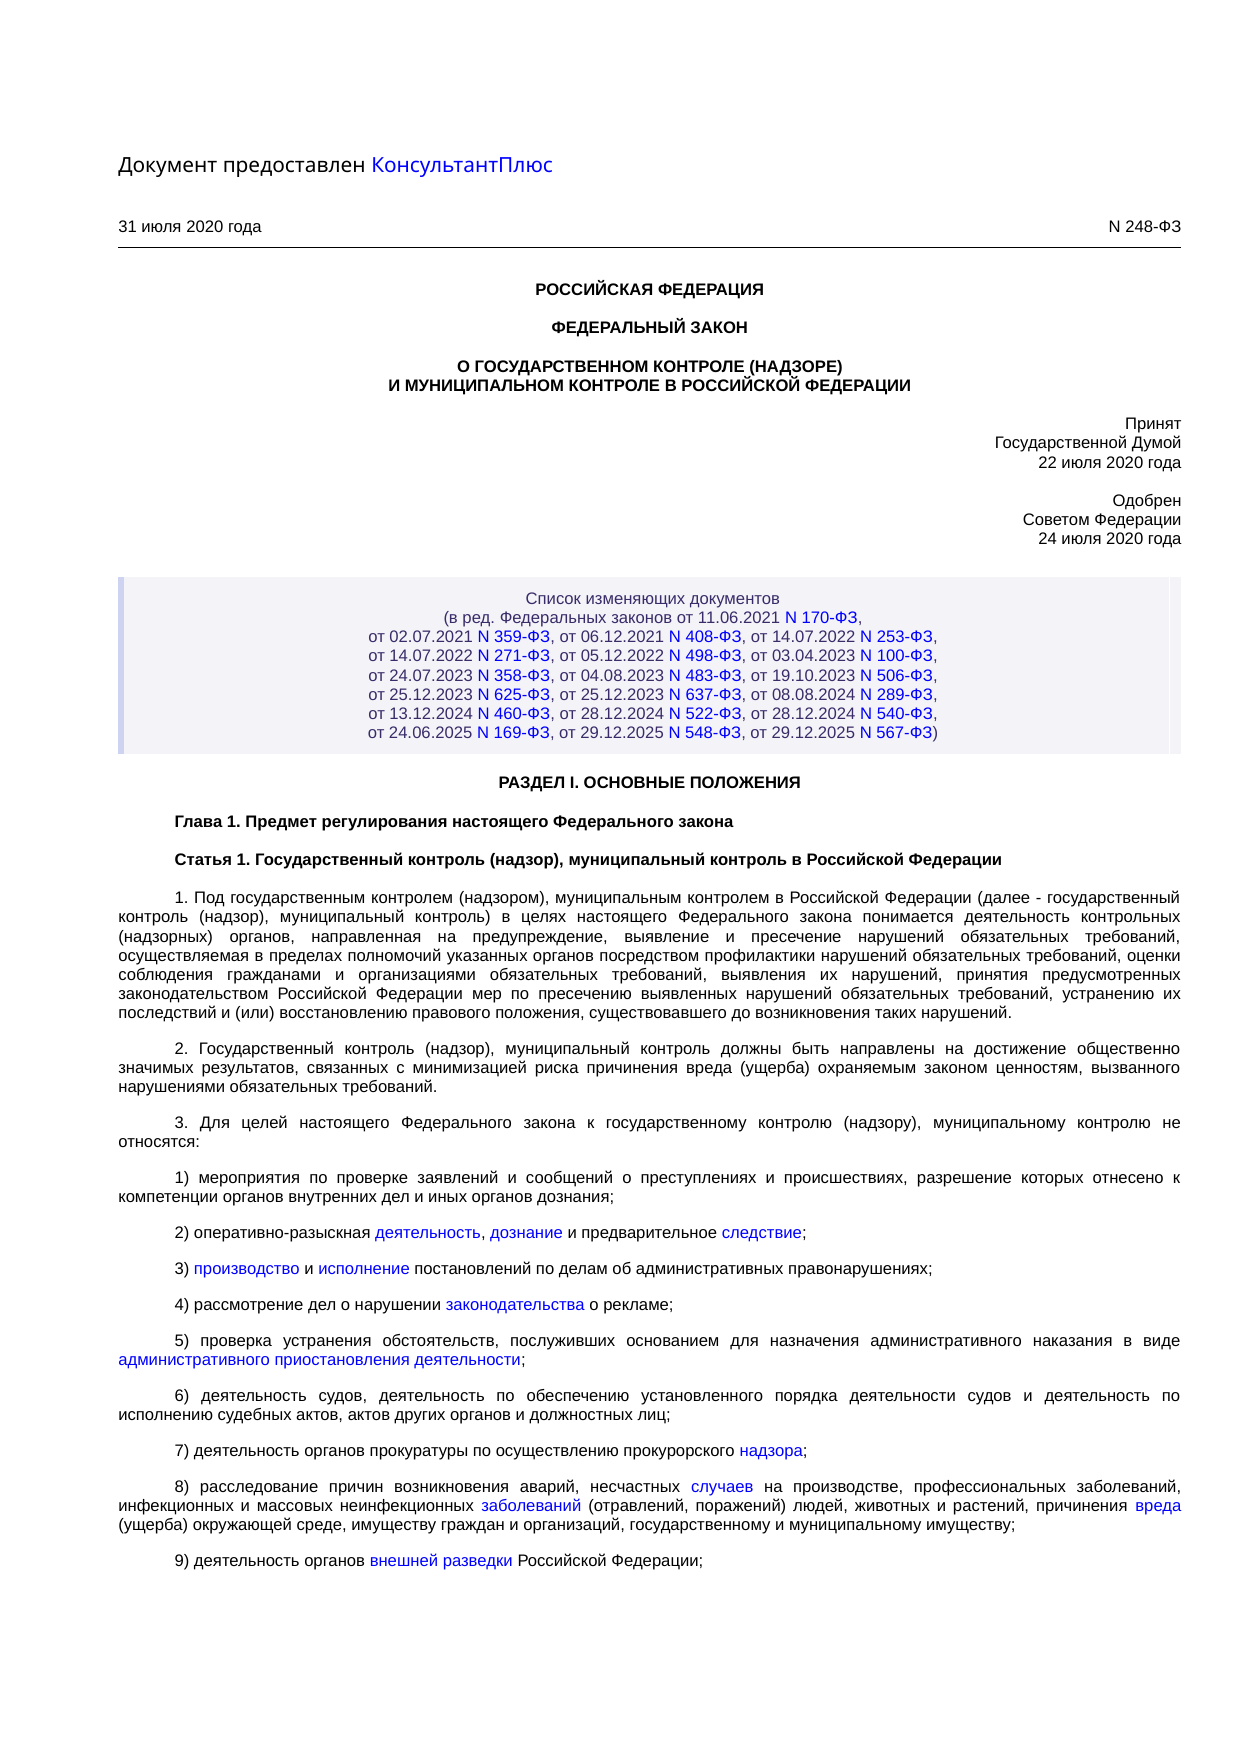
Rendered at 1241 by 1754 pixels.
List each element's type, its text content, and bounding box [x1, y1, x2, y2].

text ФЕДЕРАЛЬНЫЙ ЗАКОН [118, 318, 1181, 337]
text 8) расследование причин возникновения аварий, несчастных случаев на производстве, профессиональных заболеваний, инфекционных и массовых неинфекционных заболеваний (отравлений, поражений) людей, животных и растений, причинения вреда (ущерба) окружающей среде, имуществу граждан и организаций, государственному и муниципальному имуществу; [118, 1476, 1181, 1534]
subtitle Глава 1. Предмет регулирования настоящего Федерального закона [118, 811, 1181, 831]
table_header Список изменяющих документов (в ред. Федеральных законов от 11.06.2021 N 170-ФЗ, от 02.07.2021 N 359-ФЗ, от 06.12.2021 N 408-ФЗ, от 14.07.2022 N 253-ФЗ, от 14.07.2022 N 271-ФЗ, от 05.12.2022 N 498-ФЗ, от 03.04.2023 N 100-ФЗ, от 24.07.2023 N 358-ФЗ, от 04.08.2023 N 483-ФЗ, от 19.10.2023 N 506-ФЗ, от 25.12.2023 N 625-ФЗ, от 25.12.2023 N 637-ФЗ, от 08.08.2024 N 289-ФЗ, от 13.12.2024 N 460-ФЗ, от 28.12.2024 N 522-ФЗ, от 28.12.2024 N 540-ФЗ, от 24.06.2025 N 169-ФЗ, от 29.12.2025 N 548-ФЗ, от 29.12.2025 N 567-ФЗ) [136, 577, 1169, 754]
text 2) оперативно-разыскная деятельность, дознание и предварительное следствие; [118, 1223, 1181, 1242]
text 9) деятельность органов внешней разведки Российской Федерации; [118, 1551, 1181, 1570]
text 3) производство и исполнение постановлений по делам об административных правонарушениях; [118, 1259, 1181, 1278]
table_header [124, 577, 136, 754]
text 24 июля 2020 года [118, 529, 1181, 548]
text 4) рассмотрение дел о нарушении законодательства о рекламе; [118, 1295, 1181, 1314]
text 5) проверка устранения обстоятельств, послуживших основанием для назначения административного наказания в виде административного приостановления деятельности; [118, 1331, 1181, 1369]
text Советом Федерации [118, 510, 1181, 529]
table_header [118, 577, 124, 754]
text 1) мероприятия по проверке заявлений и сообщений о преступлениях и происшествиях, разрешение которых отнесено к компетенции органов внутренних дел и иных органов дознания; [118, 1168, 1181, 1206]
subtitle РАЗДЕЛ I. ОСНОВНЫЕ ПОЛОЖЕНИЯ [118, 773, 1181, 792]
text Государственной Думой [118, 433, 1181, 452]
text 3. Для целей настоящего Федерального закона к государственному контролю (надзору), муниципальному контролю не относятся: [118, 1113, 1181, 1151]
text 7) деятельность органов прокуратуры по осуществлению прокурорского надзора; [118, 1441, 1181, 1460]
text РОССИЙСКАЯ ФЕДЕРАЦИЯ [118, 280, 1181, 299]
text Документ предоставлен КонсультантПлюс [118, 150, 1181, 198]
text О ГОСУДАРСТВЕННОМ КОНТРОЛЕ (НАДЗОРЕ) [118, 357, 1181, 376]
table_header [1170, 577, 1181, 754]
table_header N 248-ФЗ [650, 217, 1181, 236]
text 6) деятельность судов, деятельность по обеспечению установленного порядка деятельности судов и деятельность по исполнению судебных актов, актов других органов и должностных лиц; [118, 1386, 1181, 1424]
text 1. Под государственным контролем (надзором), муниципальным контролем в Российской Федерации (далее - государственный контроль (надзор), муниципальный контроль) в целях настоящего Федерального закона понимается деятельность контрольных (надзорных) органов, направленная на предупреждение, выявление и пресечение нарушений обязательных требований, осуществляемая в пределах полномочий указанных органов посредством профилактики нарушений обязательных требований, оценки соблюдения гражданами и организациями обязательных требований, выявления их нарушений, принятия предусмотренных законодательством Российской Федерации мер по пресечению выявленных нарушений обязательных требований, устранению их последствий и (или) восстановлению правового положения, существовавшего до возникновения таких нарушений. [118, 888, 1181, 1022]
subtitle Статья 1. Государственный контроль (надзор), муниципальный контроль в Российской Федерации [118, 850, 1181, 869]
text И МУНИЦИПАЛЬНОМ КОНТРОЛЕ В РОССИЙСКОЙ ФЕДЕРАЦИИ [118, 376, 1181, 395]
text 22 июля 2020 года [118, 452, 1181, 472]
text Одобрен [118, 491, 1181, 510]
text 2. Государственный контроль (надзор), муниципальный контроль должны быть направлены на достижение общественно значимых результатов, связанных с минимизацией риска причинения вреда (ущерба) охраняемым законом ценностям, вызванного нарушениями обязательных требований. [118, 1039, 1181, 1096]
text Принят [118, 414, 1181, 433]
table_header 31 июля 2020 года [118, 217, 649, 236]
